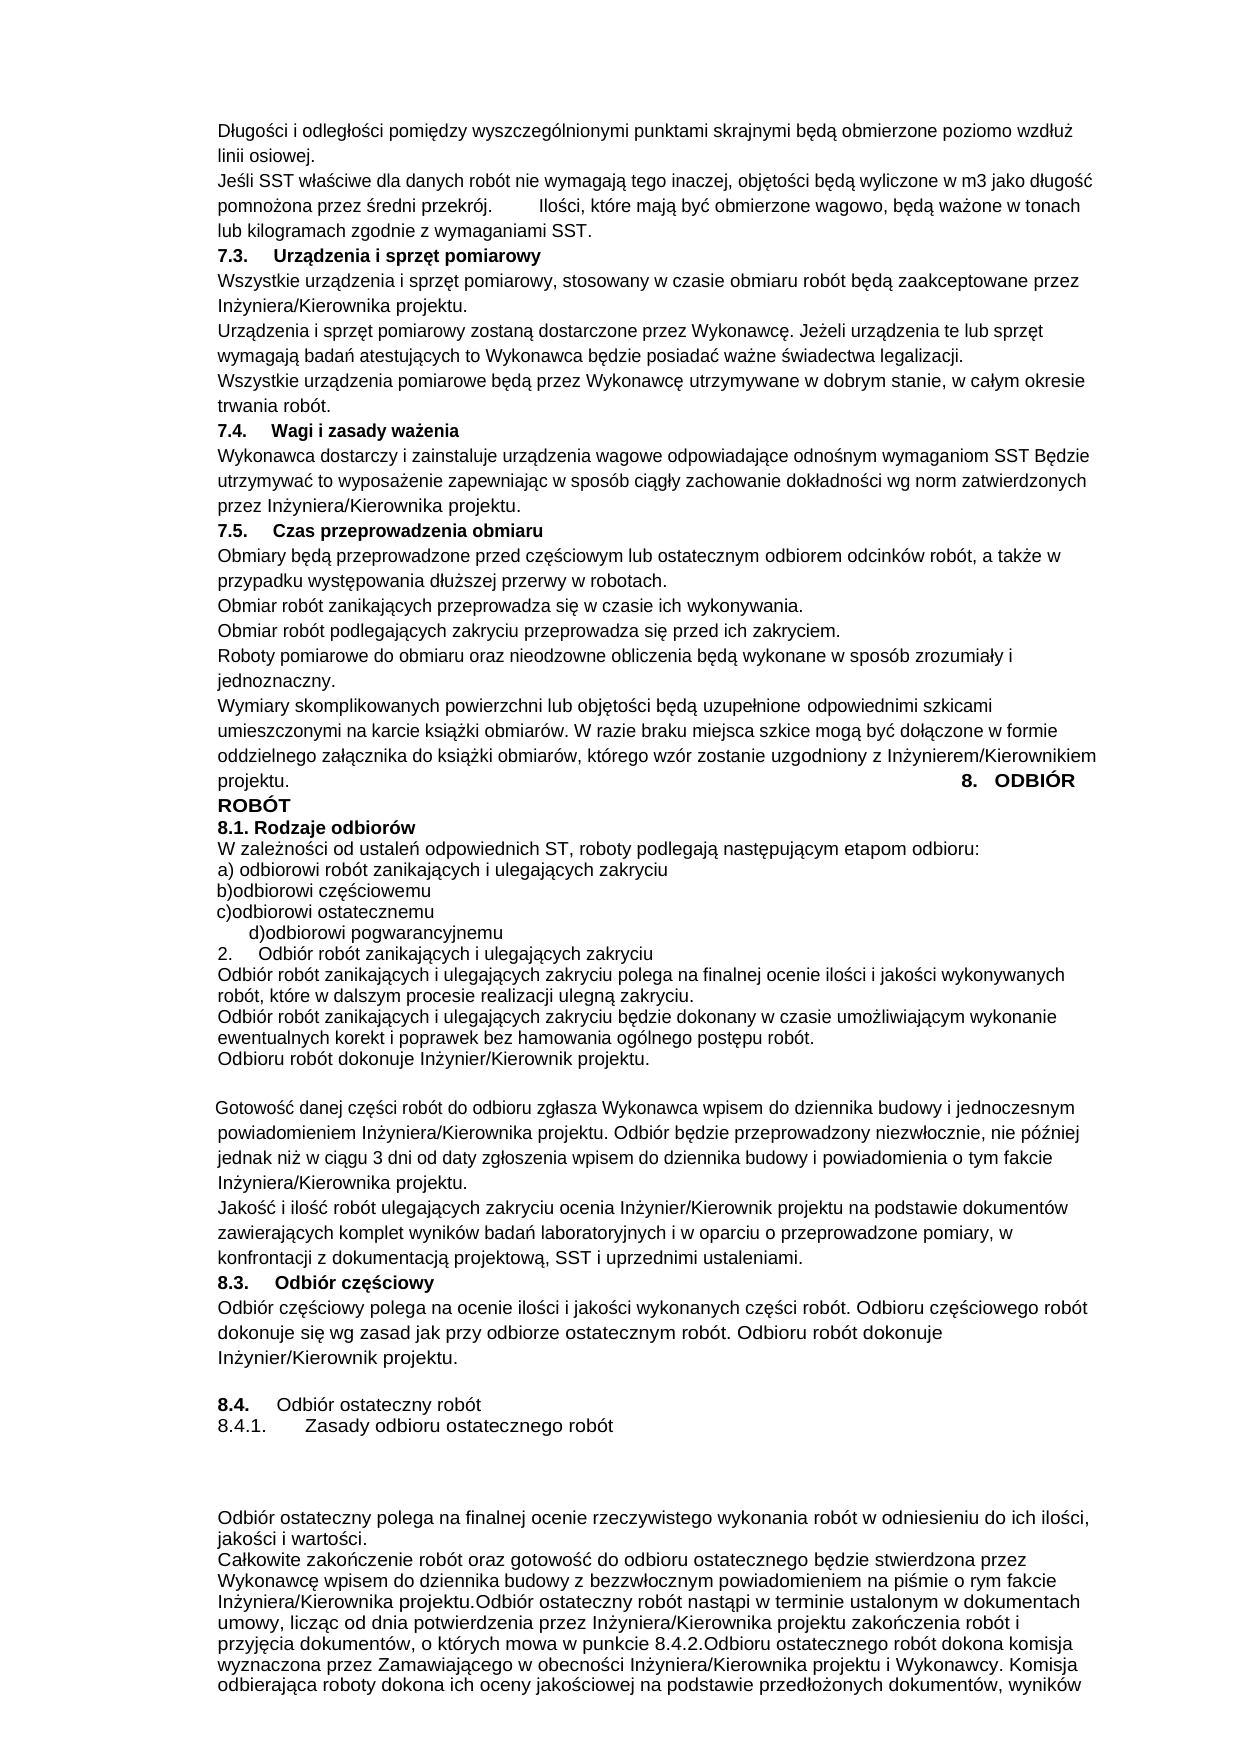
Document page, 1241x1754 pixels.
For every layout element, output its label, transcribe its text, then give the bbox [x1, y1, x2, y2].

text c)odbiorowi ostatecznemu [180, 902, 1097, 922]
text Odbiór ostateczny polega na finalnej ocenie rzeczywistego wykonania robót w odniesieniu do ich ilości, jakości i wartości. Całkowite zakończenie robót oraz gotowość do odbioru ostatecznego będzie stwierdzona przez Wykonawcę wpisem do dziennika budowy z bezzwłocznym powiadomieniem na piśmie o rym fakcie Inżyniera/Kierownika projektu.Odbiór ostateczny robót nastąpi w terminie ustalonym w dokumentach umowy, licząc od dnia potwierdzenia przez Inżyniera/Kierownika projektu zakończenia robót i przyjęcia dokumentów, o których mowa w punkcie 8.4.2.Odbioru ostatecznego robót dokona komisja wyznaczona przez Zamawiającego w obecności Inżyniera/Kierownika projektu i Wykonawcy. Komisja odbierająca roboty dokona ich oceny jakościowej na podstawie przedłożonych dokumentów, wyników [217, 1507, 1097, 1696]
text Gotowość danej części robót do odbioru zgłasza Wykonawca wpisem do dziennika budowy i jednoczesnym powiadomieniem Inżyniera/Kierownika projektu. Odbiór będzie przeprowadzony niezwłocznie, nie później jednak niż w ciągu 3 dni od daty zgłoszenia wpisem do dziennika budowy i powiadomienia o tym fakcie Inżyniera/Kierownika projektu. Jakość i ilość robót ulegających zakryciu ocenia Inżynier/Kierownik projektu na podstawie dokumentów zawierających komplet wyników badań laboratoryjnych i w oparciu o przeprowadzone pomiary, w konfrontacji z dokumentacją projektową, SST i uprzednimi ustaleniami. 8.3. Odbiór częściowy Odbiór częściowy polega na ocenie ilości i jakości wykonanych części robót. Odbioru częściowego robót dokonuje się wg zasad jak przy odbiorze ostatecznym robót. Odbioru robót dokonuje Inżynier/Kierownik projektu. [215, 1094, 1096, 1369]
text 8.4. Odbiór ostateczny robót 8.4.1. Zasady odbioru ostatecznego robót [217, 1394, 1097, 1436]
text Długości i odległości pomiędzy wyszczególnionymi punktami skrajnymi będą obmierzone poziomo wzdłuż linii osiowej. Jeśli SST właściwe dla danych robót nie wymagają tego inaczej, objętości będą wyliczone w m3 jako długość pomnożona przez średni przekrój. Ilości, które mają być obmierzone wagowo, będą ważone w tonach lub kilogramach zgodnie z wymaganiami SST. 7.3. Urządzenia i sprzęt pomiarowy Wszystkie urządzenia i sprzęt pomiarowy, stosowany w czasie obmiaru robót będą zaakceptowane przez Inżyniera/Kierownika projektu. Urządzenia i sprzęt pomiarowy zostaną dostarczone przez Wykonawcę. Jeżeli urządzenia te lub sprzęt wymagają badań atestujących to Wykonawca będzie posiadać ważne świadectwa legalizacji. Wszystkie urządzenia pomiarowe będą przez Wykonawcę utrzymywane w dobrym stanie, w całym okresie trwania robót. 7.4. Wagi i zasady ważenia Wykonawca dostarczy i zainstaluje urządzenia wagowe odpowiadające odnośnym wymaganiom SST Będzie utrzymywać to wyposażenie zapewniając w sposób ciągły zachowanie dokładności wg norm zatwierdzonych przez Inżyniera/Kierownika projektu. 7.5. Czas przeprowadzenia obmiaru Obmiary będą przeprowadzone przed częściowym lub ostatecznym odbiorem odcinków robót, a także w przypadku występowania dłuższej przerwy w robotach. Obmiar robót zanikających przeprowadza się w czasie ich wykonywania. Obmiar robót podlegających zakryciu przeprowadza się przed ich zakryciem. Roboty pomiarowe do obmiaru oraz nieodzowne obliczenia będą wykonane w sposób zrozumiały i jednoznaczny. Wymiary skomplikowanych powierzchni lub objętości będą uzupełnione odpowiednimi szkicami umieszczonymi na karcie książki obmiarów. W razie braku miejsca szkice mogą być dołączone w formie oddzielnego załącznika do książki obmiarów, którego wzór zostanie uzgodniony z Inżynierem/Kierownikiem projektu. 8. ODBIÓR ROBÓT [217, 118, 1097, 818]
text d)odbiorowi pogwarancyjnemu 2. Odbiór robót zanikających i ulegających zakryciu Odbiór robót zanikających i ulegających zakryciu polega na finalnej ocenie ilości i jakości wykonywanych robót, które w dalszym procesie realizacji ulegną zakryciu. Odbiór robót zanikających i ulegających zakryciu będzie dokonany w czasie umożliwiającym wykonanie ewentualnych korekt i poprawek bez hamowania ogólnego postępu robót. Odbioru robót dokonuje Inżynier/Kierownik projektu. [217, 922, 1097, 1069]
text 8.1. Rodzaje odbiorów W zależności od ustaleń odpowiednich ST, roboty podlegają następującym etapom odbioru: [217, 818, 1097, 860]
text a) odbiorowi robót zanikających i ulegających zakryciu [217, 860, 1097, 881]
text b)odbiorowi częściowemu [180, 881, 1097, 902]
